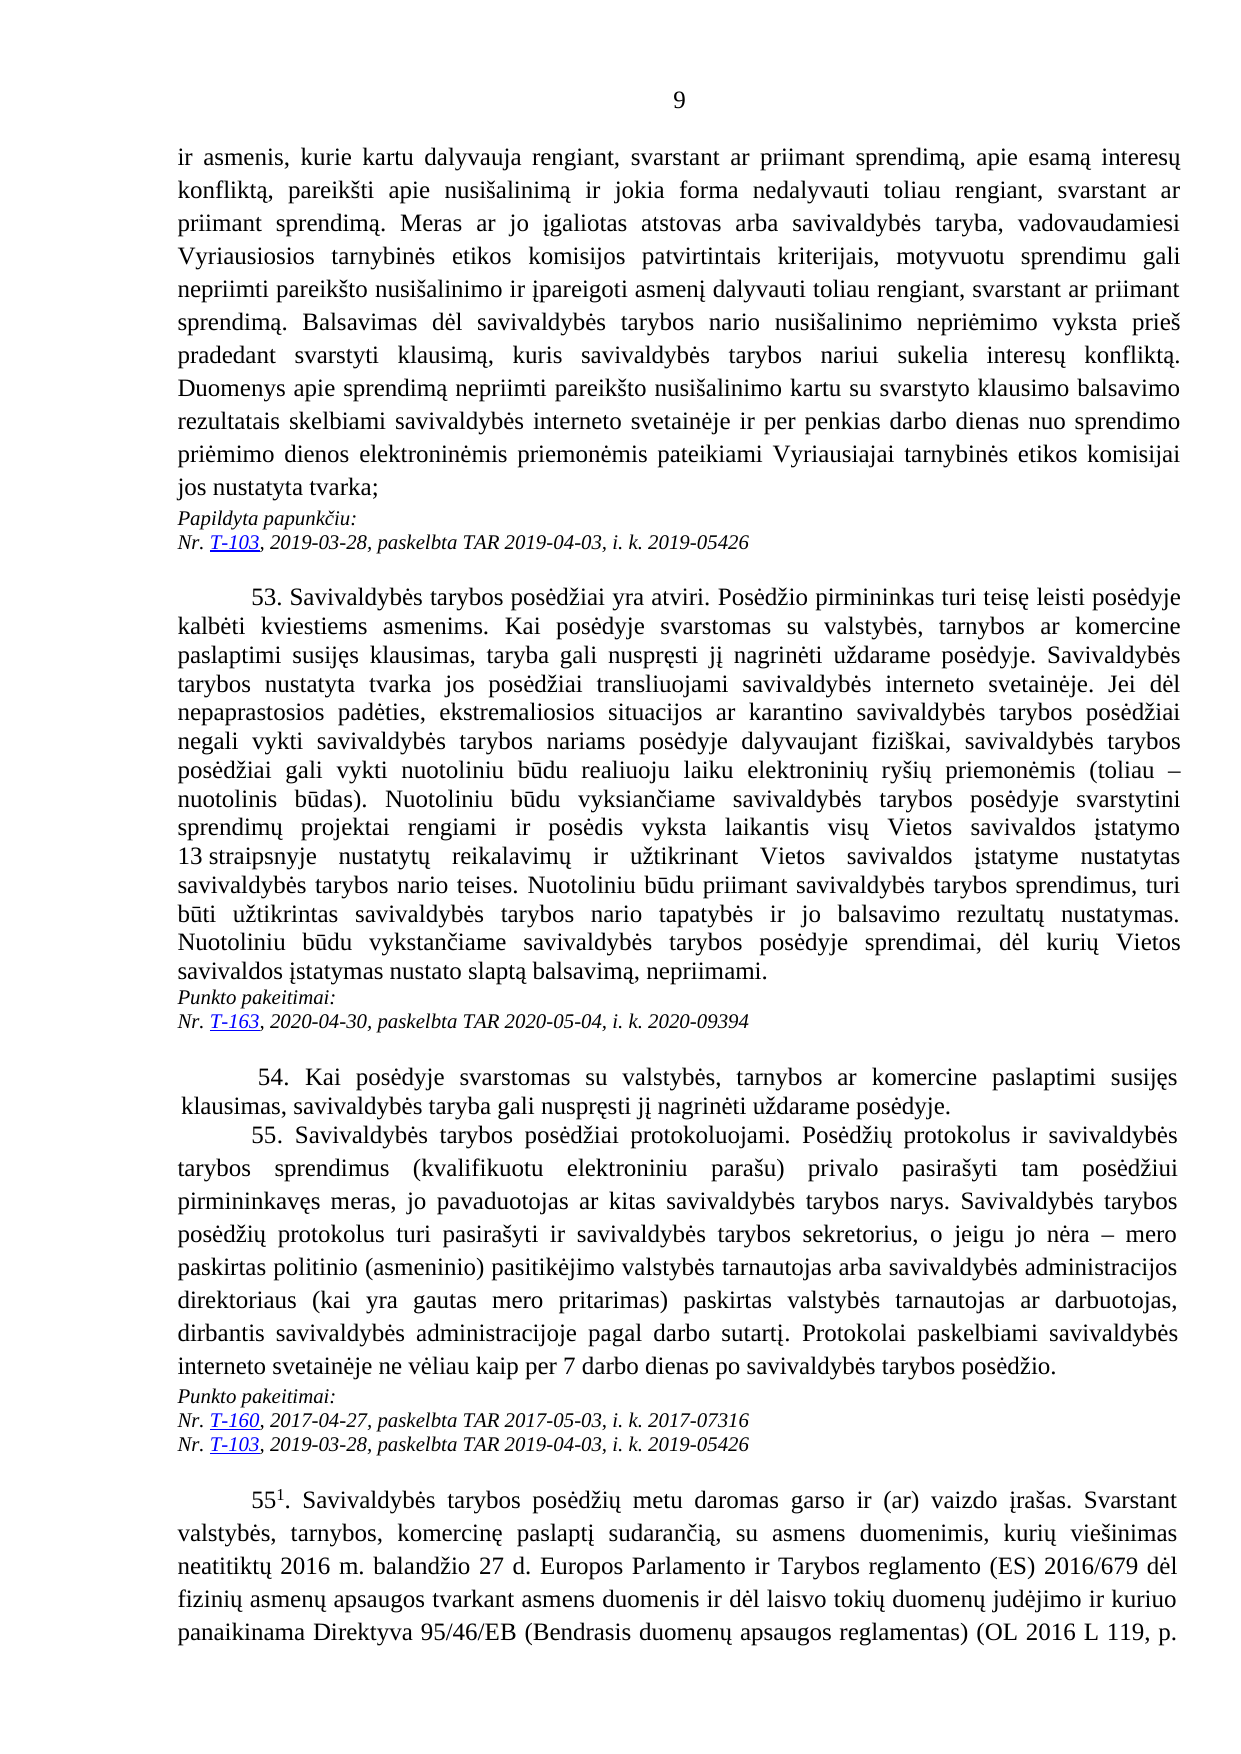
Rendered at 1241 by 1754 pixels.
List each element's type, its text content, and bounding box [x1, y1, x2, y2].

text 53. Savivaldybės tarybos posėdžiai yra atviri. Posėdžio pirmininkas turi teisę leisti posėdyje kalbėti kviestiems asmenims. Kai posėdyje svarstomas su valstybės, tarnybos ar komercine paslaptimi susijęs klausimas, taryba gali nuspręsti jį nagrinėti uždarame posėdyje. Savivaldybės tarybos nustatyta tvarka jos posėdžiai transliuojami savivaldybės interneto svetainėje. Jei dėl nepaprastosios padėties, ekstremaliosios situacijos ar karantino savivaldybės tarybos posėdžiai negali vykti savivaldybės tarybos nariams posėdyje dalyvaujant fiziškai, savivaldybės tarybos posėdžiai gali vykti nuotoliniu būdu realiuoju laiku elektroninių ryšių priemonėmis (toliau – nuotolinis būdas). Nuotoliniu būdu vyksiančiame savivaldybės tarybos posėdyje svarstytini sprendimų projektai rengiami ir posėdis vyksta laikantis visų Vietos savivaldos įstatymo 13 straipsnyje nustatytų reikalavimų ir užtikrinant Vietos savivaldos įstatyme nustatytas savivaldybės tarybos nario teises. Nuotoliniu būdu priimant savivaldybės tarybos sprendimus, turi būti užtikrintas savivaldybės tarybos nario tapatybės ir jo balsavimo rezultatų nustatymas. Nuotoliniu būdu vykstančiame savivaldybės tarybos posėdyje sprendimai, dėl kurių Vietos savivaldos įstatymas nustato slaptą balsavimą, nepriimami. [177, 582, 1181, 985]
text Papildyta papunkčiu: [177, 506, 1181, 529]
text Punkto pakeitimai: [177, 985, 1181, 1009]
text 54. Kai posėdyje svarstomas su valstybės, tarnybos ar komercine paslaptimi susijęs klausimas, savivaldybės taryba gali nuspręsti jį nagrinėti uždarame posėdyje. [181, 1062, 1179, 1120]
text ir asmenis, kurie kartu dalyvauja rengiant, svarstant ar priimant sprendimą, apie esamą interesų konfliktą, pareikšti apie nusišalinimą ir jokia forma nedalyvauti toliau rengiant, svarstant ar priimant sprendimą. Meras ar jo įgaliotas atstovas arba savivaldybės taryba, vadovaudamiesi Vyriausiosios tarnybinės etikos komisijos patvirtintais kriterijais, motyvuotu sprendimu gali nepriimti pareikšto nusišalinimo ir įpareigoti asmenį dalyvauti toliau rengiant, svarstant ar priimant sprendimą. Balsavimas dėl savivaldybės tarybos nario nusišalinimo nepriėmimo vyksta prieš pradedant svarstyti klausimą, kuris savivaldybės tarybos nariui sukelia interesų konfliktą. Duomenys apie sprendimą nepriimti pareikšto nusišalinimo kartu su svarstyto klausimo balsavimo rezultatais skelbiami savivaldybės interneto svetainėje ir per penkias darbo dienas nuo sprendimo priėmimo dienos elektroninėmis priemonėmis pateikiami Vyriausiajai tarnybinės etikos komisijai jos nustatyta tvarka; [177, 142, 1181, 501]
text 55. Savivaldybės tarybos posėdžiai protokoluojami. Posėdžių protokolus ir savivaldybės tarybos sprendimus (kvalifikuotu elektroniniu parašu) privalo pasirašyti tam posėdžiui pirmininkavęs meras, jo pavaduotojas ar kitas savivaldybės tarybos narys. Savivaldybės tarybos posėdžių protokolus turi pasirašyti ir savivaldybės tarybos sekretorius, o jeigu jo nėra – mero paskirtas politinio (asmeninio) pasitikėjimo valstybės tarnautojas arba savivaldybės administracijos direktoriaus (kai yra gautas mero pritarimas) paskirtas valstybės tarnautojas ar darbuotojas, dirbantis savivaldybės administracijoje pagal darbo sutartį. Protokolai paskelbiami savivaldybės interneto svetainėje ne vėliau kaip per 7 darbo dienas po savivaldybės tarybos posėdžio. [177, 1120, 1178, 1379]
text Punkto pakeitimai: [177, 1384, 1181, 1408]
text Nr. T-103, 2019-03-28, paskelbta TAR 2019-04-03, i. k. 2019-05426 [177, 1432, 1181, 1456]
text Nr. T-103, 2019-03-28, paskelbta TAR 2019-04-03, i. k. 2019-05426 [177, 529, 1181, 554]
text 551. Savivaldybės tarybos posėdžių metu daromas garso ir (ar) vaizdo įrašas. Svarstant valstybės, tarnybos, komercinę paslaptį sudarančią, su asmens duomenimis, kurių viešinimas neatitiktų 2016 m. balandžio 27 d. Europos Parlamento ir Tarybos reglamento (ES) 2016/679 dėl fizinių asmenų apsaugos tvarkant asmens duomenis ir dėl laisvo tokių duomenų judėjimo ir kuriuo panaikinama Direktyva 95/46/EB (Bendrasis duomenų apsaugos reglamentas) (OL 2016 L 119, p. [177, 1485, 1178, 1646]
text Nr. T-160, 2017-04-27, paskelbta TAR 2017-05-03, i. k. 2017-07316 [177, 1408, 1181, 1432]
text Nr. T-163, 2020-04-30, paskelbta TAR 2020-05-04, i. k. 2020-09394 [177, 1009, 1181, 1033]
